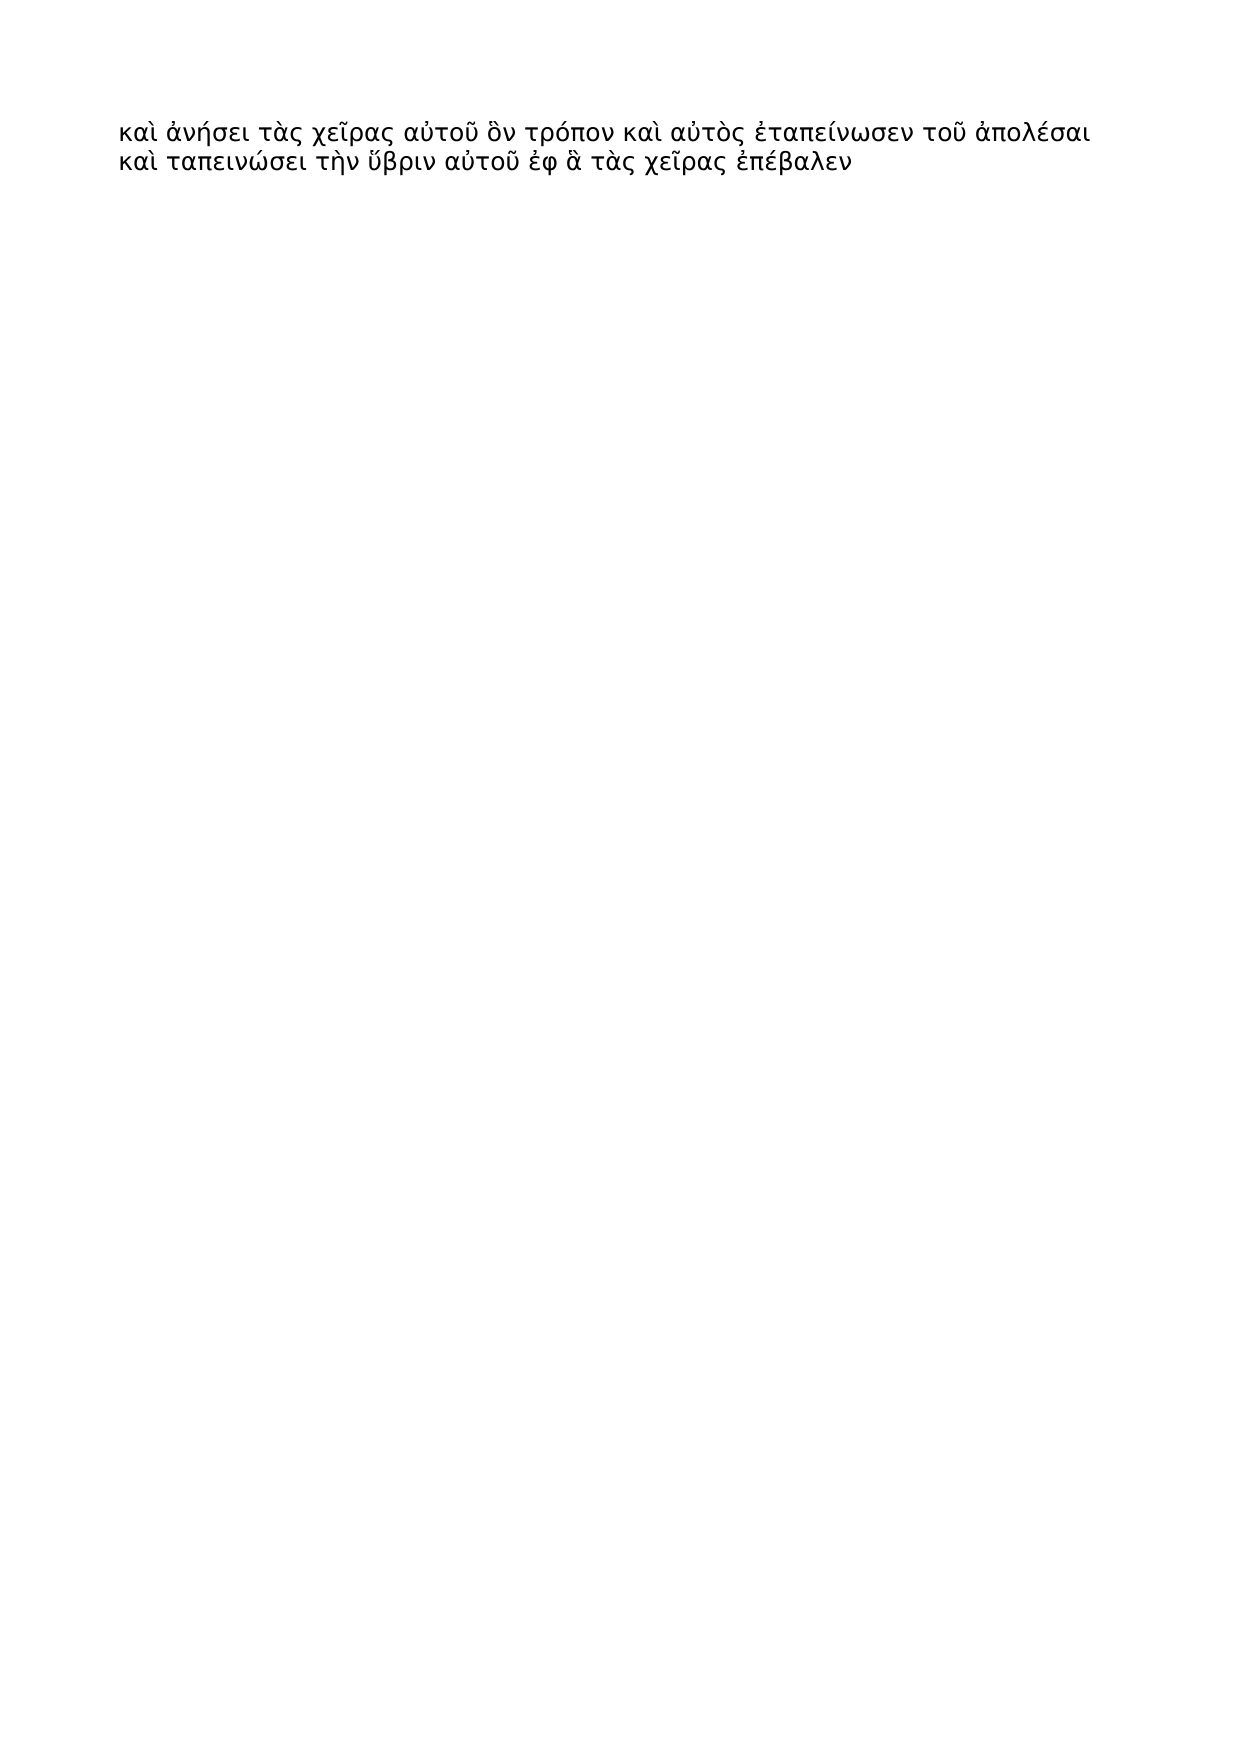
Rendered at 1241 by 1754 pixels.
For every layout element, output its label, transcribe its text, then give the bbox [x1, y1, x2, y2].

text καὶ ἀνήσει τὰς χεῖρας αὐτοῦ ὃν τρόπον καὶ αὐτὸς ἐταπείνωσεν τοῦ ἀπολέσαι καὶ ταπεινώσει τὴν ὕβριν αὐτοῦ ἐφ ἃ τὰς χεῖρας ἐπέβαλεν [118, 118, 1122, 176]
